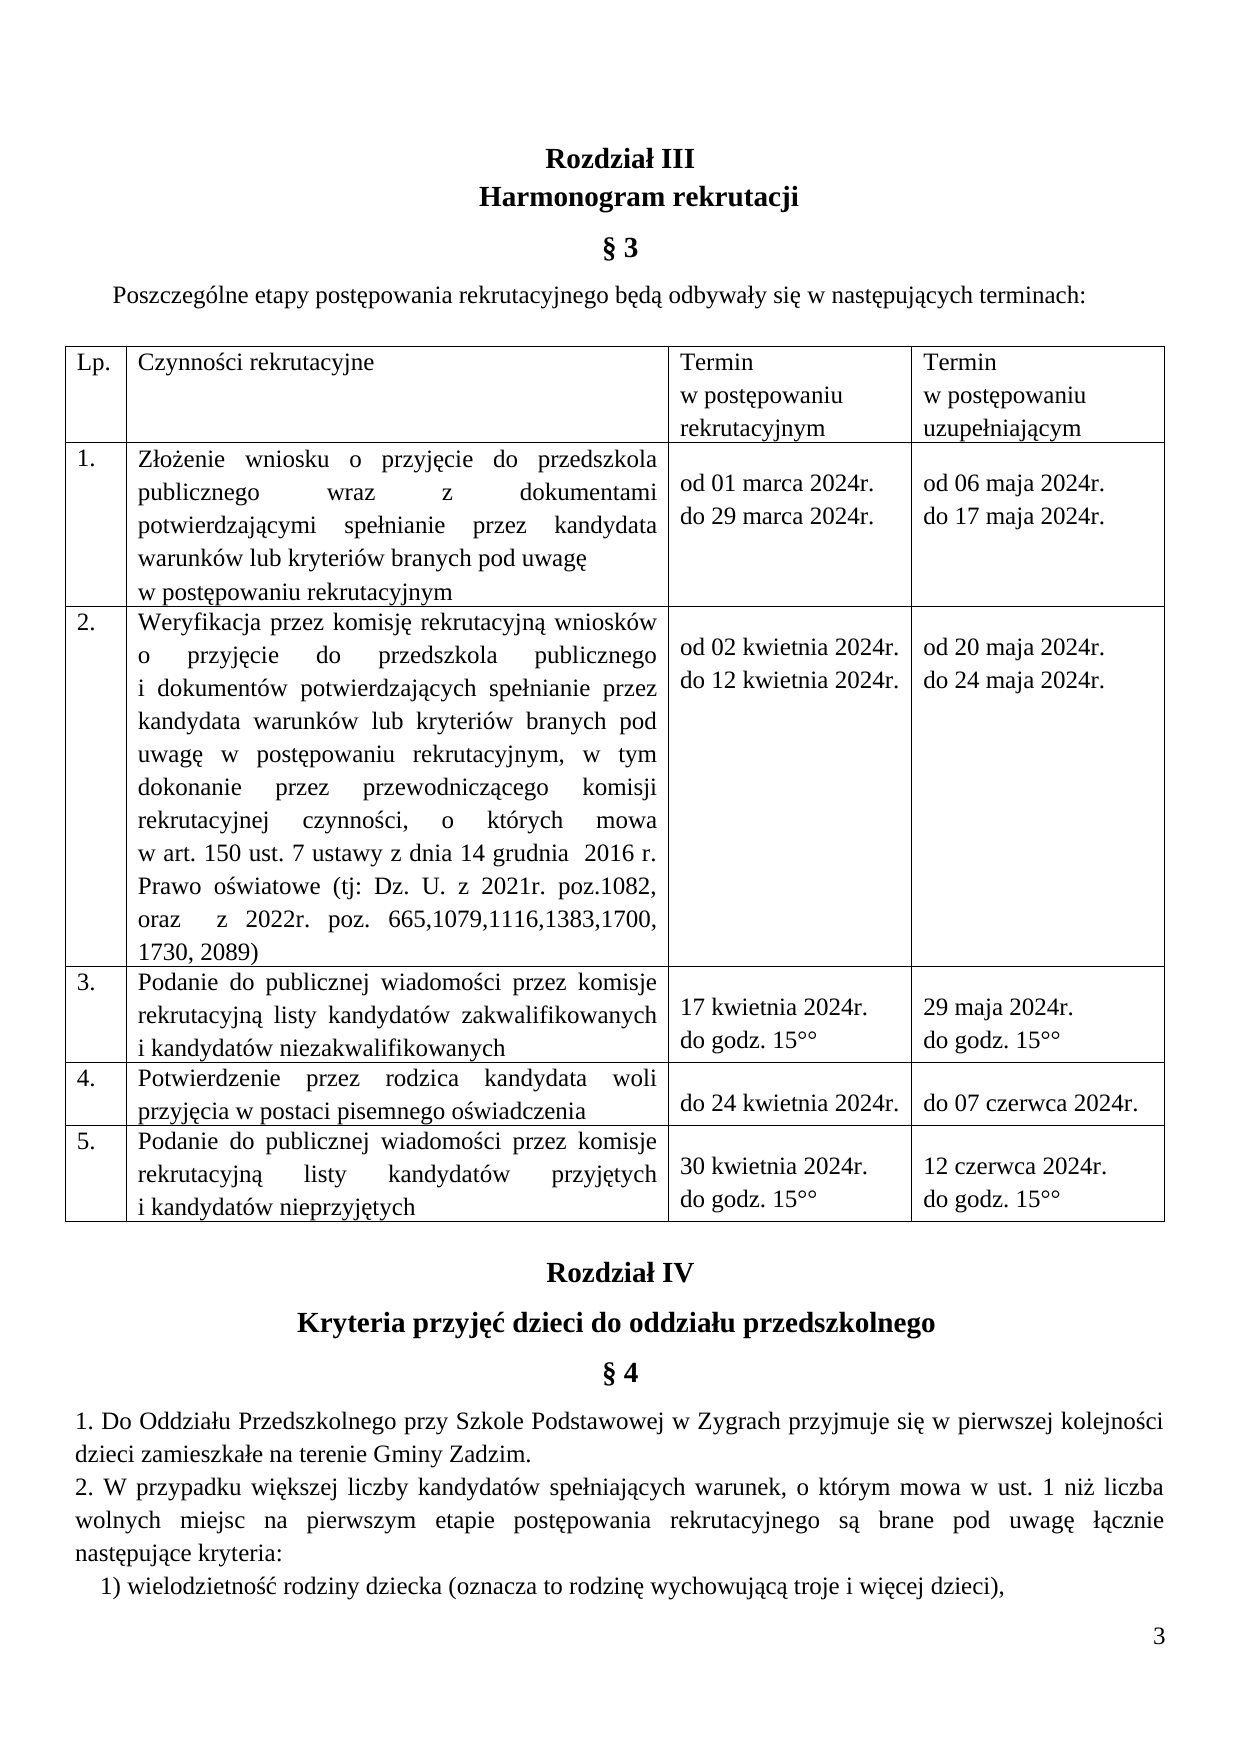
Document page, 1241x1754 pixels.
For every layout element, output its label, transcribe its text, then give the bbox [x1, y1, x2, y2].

text 1) wielodzietność rodziny dziecka (oznacza to rodzinę wychowującą troje i więcej dzieci), [75, 1571, 1165, 1599]
table_cell od 01 marca 2024r. do 29 marca 2024r. [669, 443, 911, 606]
table_cell Weryfikacja przez komisję rekrutacyjną wniosków o przyjęcie do przedszkola publicznego i dokumentów potwierdzających spełnianie przez kandydata warunków lub kryteriów branych pod uwagę w postępowaniu rekrutacyjnym, w tym dokonanie przez przewodniczącego komisji rekrutacyjnej czynności, o których mowa w art. 150 ust. 7 ustawy z dnia 14 grudnia 2016 r. Prawo oświatowe (tj: Dz. U. z 2021r. poz.1082, oraz z 2022r. poz. 665,1079,1116,1383,1700, 1730, 2089) [127, 607, 668, 966]
table_cell 2. [66, 607, 126, 966]
text § 4 [75, 1355, 1165, 1389]
text Rozdział III [75, 141, 1165, 174]
table_cell 1. [66, 443, 126, 606]
table_header Termin w postępowaniu rekrutacyjnym [669, 347, 911, 442]
table_header Czynności rekrutacyjne [127, 347, 668, 442]
table_cell 5. [66, 1126, 126, 1221]
table_cell 4. [66, 1063, 126, 1125]
table_cell 29 maja 2024r. do godz. 15°° [912, 967, 1164, 1062]
table_cell Podanie do publicznej wiadomości przez komisje rekrutacyjną listy kandydatów przyjętych i kandydatów nieprzyjętych [127, 1126, 668, 1221]
table_cell 3. [66, 967, 126, 1062]
text Rozdział IV [75, 1255, 1165, 1288]
table_cell Potwierdzenie przez rodzica kandydata woli przyjęcia w postaci pisemnego oświadczenia [127, 1063, 668, 1125]
table_header Lp. [66, 347, 126, 442]
text 2. W przypadku większej liczby kandydatów spełniających warunek, o którym mowa w ust. 1 niż liczba wolnych miejsc na pierwszym etapie postępowania rekrutacyjnego są brane pod uwagę łącznie następujące kryteria: [75, 1472, 1165, 1567]
table_header Termin w postępowaniu uzupełniającym [912, 347, 1164, 442]
table_cell 30 kwietnia 2024r. do godz. 15°° [669, 1126, 911, 1221]
table_cell Podanie do publicznej wiadomości przez komisje rekrutacyjną listy kandydatów zakwalifikowanych i kandydatów niezakwalifikowanych [127, 967, 668, 1062]
table_cell od 06 maja 2024r. do 17 maja 2024r. [912, 443, 1164, 606]
table_cell do 07 czerwca 2024r. [912, 1063, 1164, 1125]
table_cell od 02 kwietnia 2024r. do 12 kwietnia 2024r. [669, 607, 911, 966]
subtitle Kryteria przyjęć dzieci do oddziału przedszkolnego [75, 1305, 1165, 1339]
table_cell 12 czerwca 2024r. do godz. 15°° [912, 1126, 1164, 1221]
text § 3 [75, 230, 1165, 263]
text Poszczególne etapy postępowania rekrutacyjnego będą odbywały się w następujących terminach: [112, 280, 1165, 309]
text Harmonogram rekrutacji [112, 179, 1165, 213]
text 1. Do Oddziału Przedszkolnego przy Szkole Podstawowej w Zygrach przyjmuje się w pierwszej kolejności dzieci zamieszkałe na terenie Gminy Zadzim. [75, 1406, 1165, 1467]
table_cell do 24 kwietnia 2024r. [669, 1063, 911, 1125]
table_cell od 20 maja 2024r. do 24 maja 2024r. [912, 607, 1164, 966]
table_cell Złożenie wniosku o przyjęcie do przedszkola publicznego wraz z dokumentami potwierdzającymi spełnianie przez kandydata warunków lub kryteriów branych pod uwagę w postępowaniu rekrutacyjnym [127, 443, 668, 606]
table_cell 17 kwietnia 2024r. do godz. 15°° [669, 967, 911, 1062]
